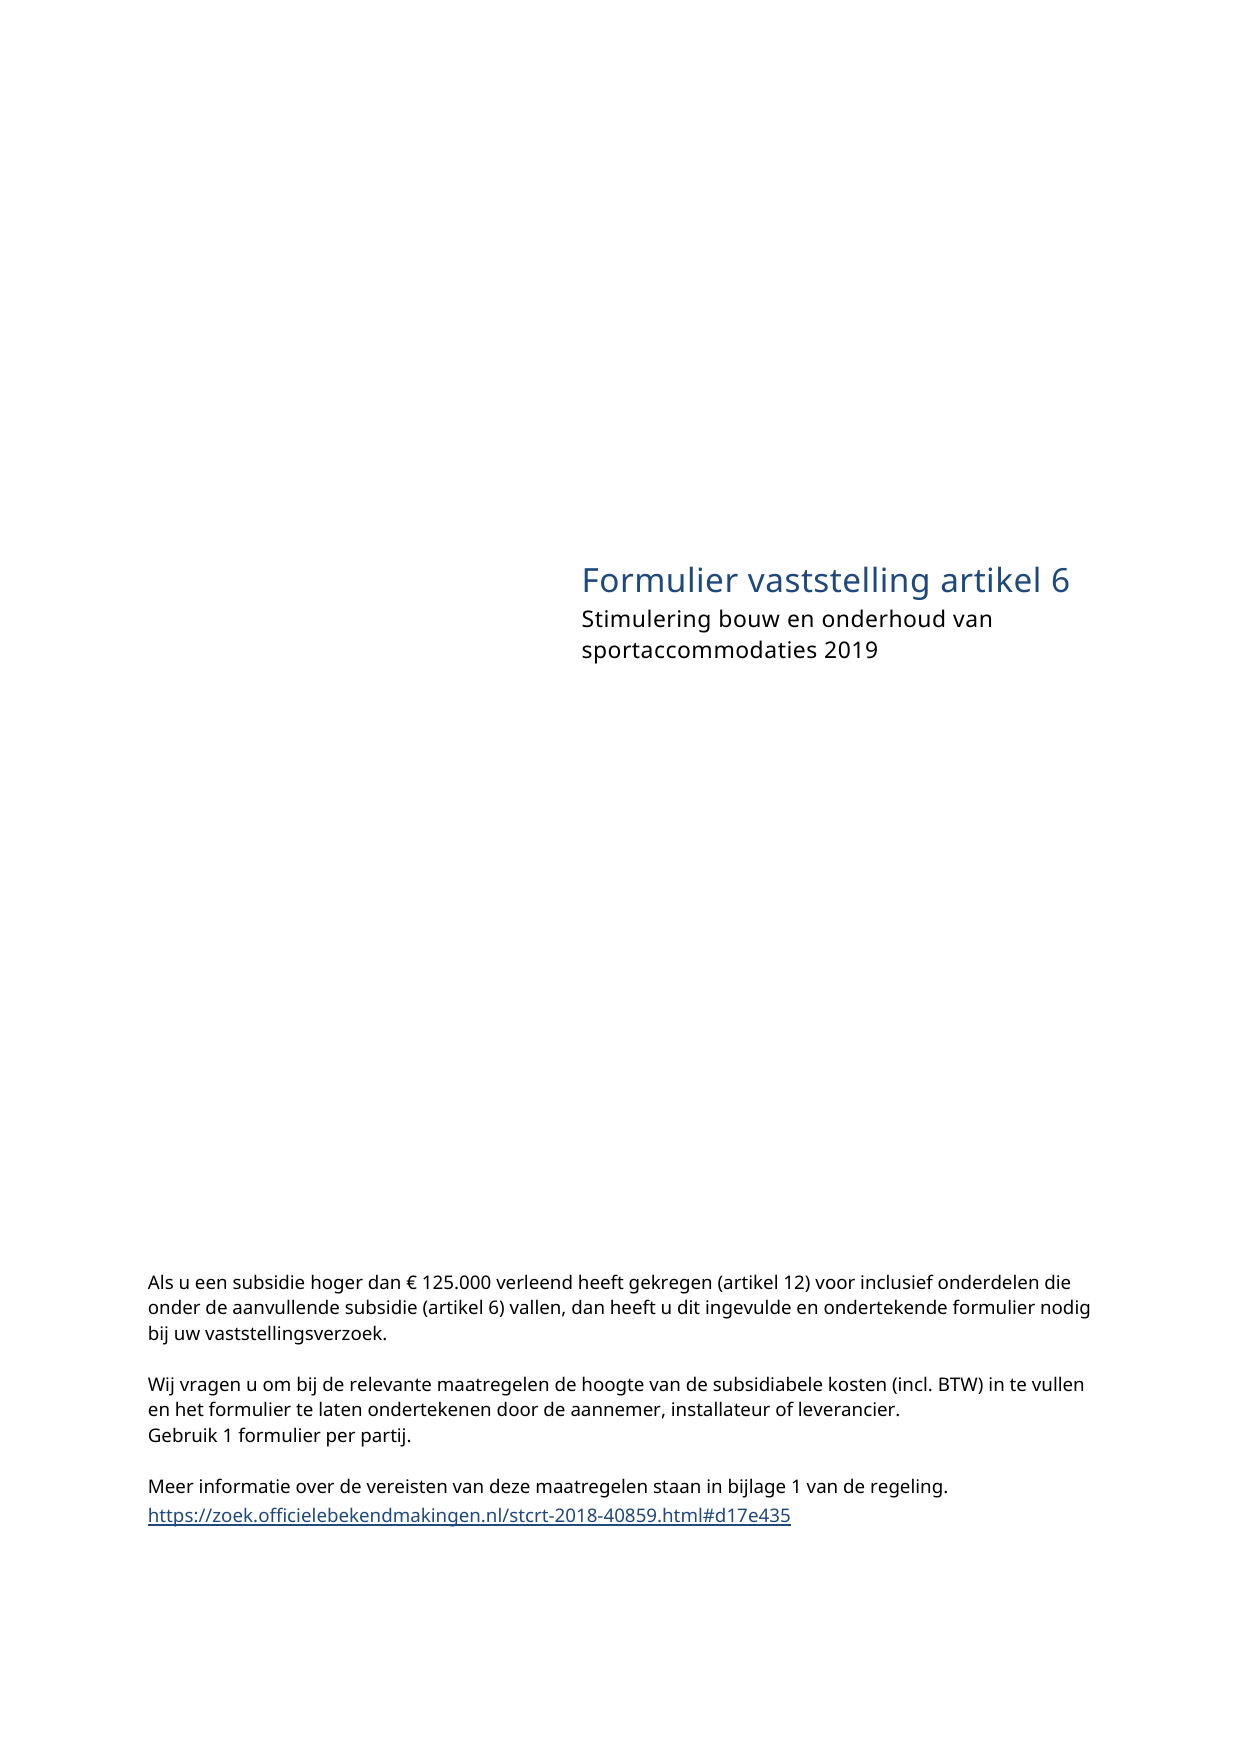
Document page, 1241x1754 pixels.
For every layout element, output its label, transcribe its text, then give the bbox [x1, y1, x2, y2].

text Als u een subsidie hoger dan € 125.000 verleend heeft gekregen (artikel 12) voor inclusief onderdelen die onder de aanvullende subsidie (artikel 6) vallen, dan heeft u dit ingevulde en ondertekende formulier nodig bij uw vaststellingsverzoek. [148, 1269, 1093, 1346]
text Wij vragen u om bij de relevante maatregelen de hoogte van de subsidiabele kosten (incl. BTW) in te vullen en het formulier te laten ondertekenen door de aannemer, installateur of leverancier. Gebruik 1 formulier per partij. [148, 1371, 1093, 1448]
text Formulier vaststelling artikel 6 Stimulering bouw en onderhoud van sportaccommodaties 2019 [581, 557, 1129, 665]
text Meer informatie over de vereisten van deze maatregelen staan in bijlage 1 van de regeling. https://zoek.officielebekendmakingen.nl/stcrt-2018-40859.html#d17e435 [148, 1473, 1093, 1528]
